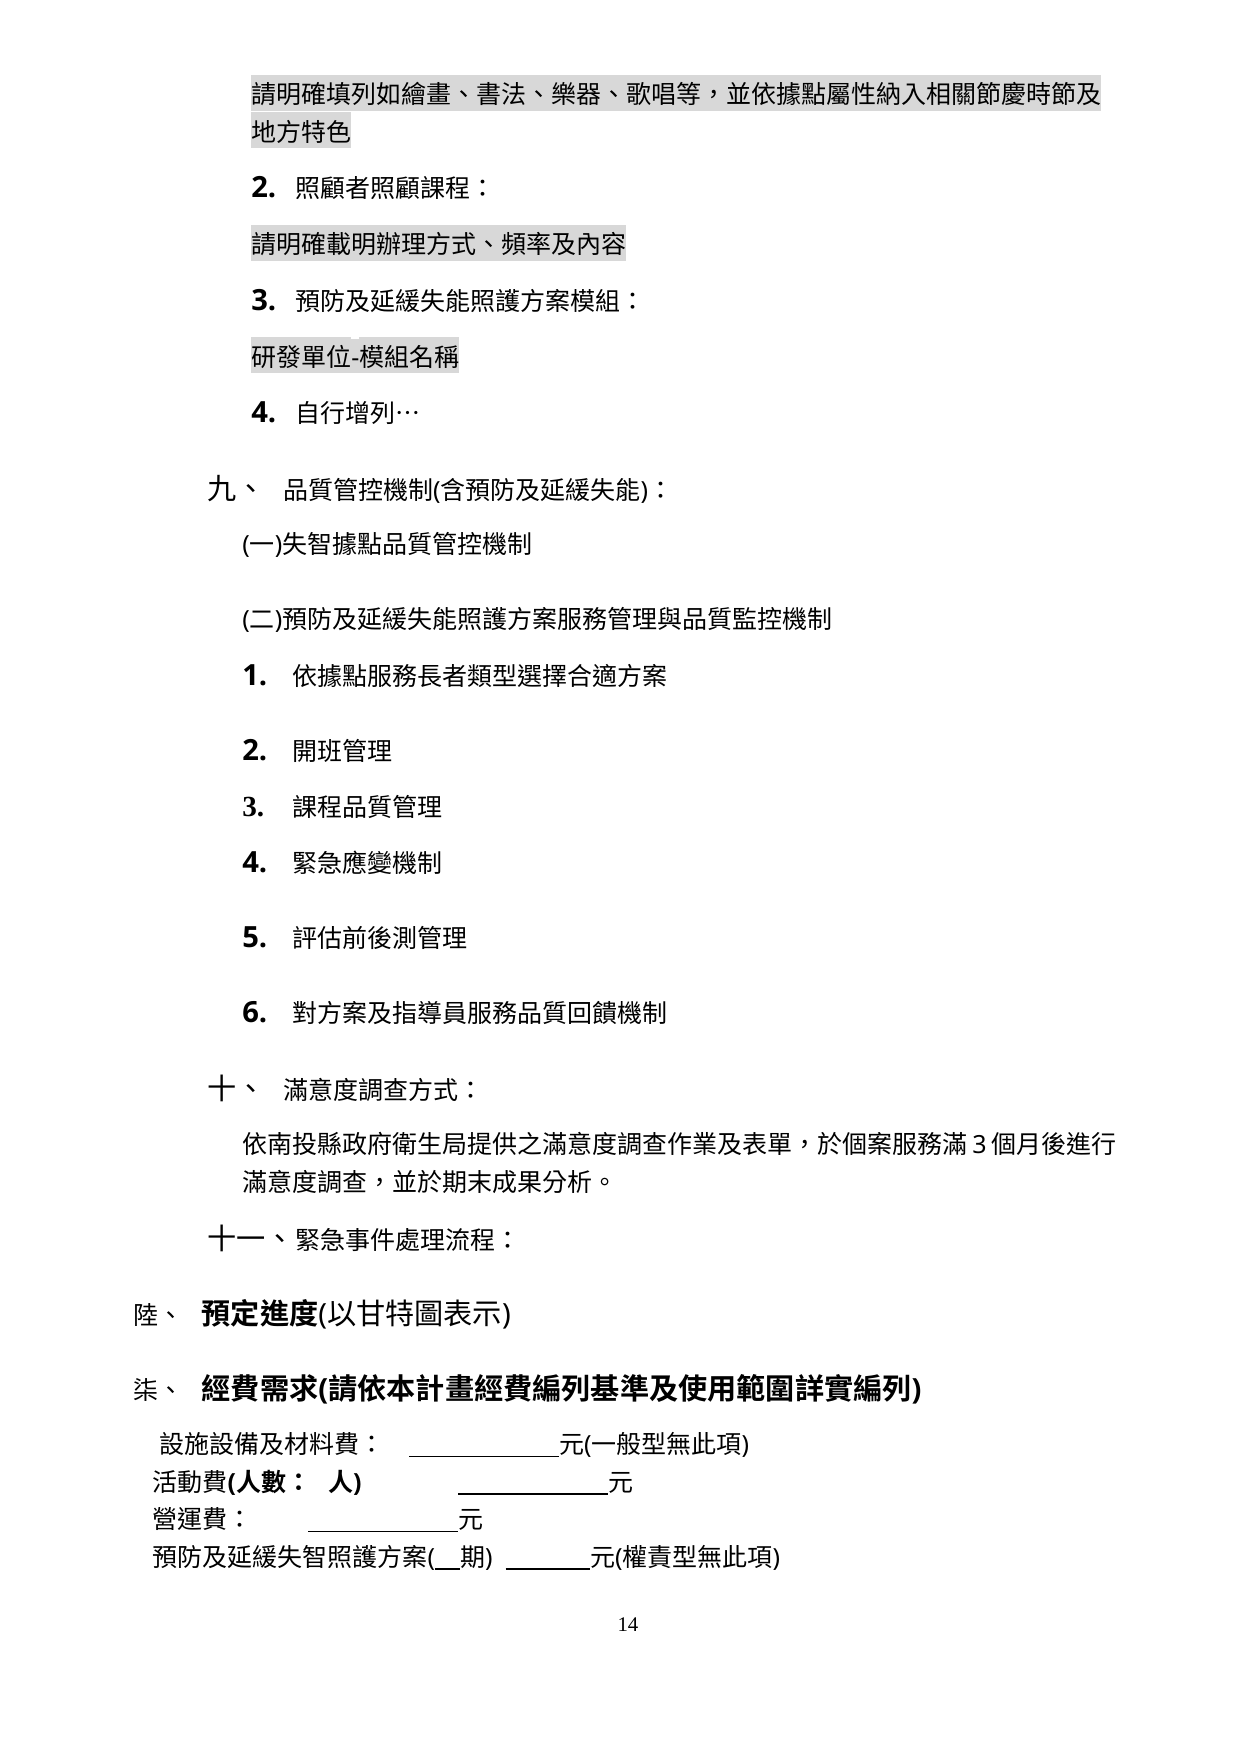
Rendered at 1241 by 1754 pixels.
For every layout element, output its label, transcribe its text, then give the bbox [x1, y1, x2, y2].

list 評估前後測管理 [242, 899, 1122, 974]
list (二)預防及延緩失能照護方案服務管理與品質監控機制 [242, 599, 1122, 636]
list 依據點服務長者類型選擇合適方案 [242, 636, 1122, 711]
list 照顧者照顧課程： [183, 149, 1122, 224]
list 研發單位-模組名稱 [251, 336, 1122, 374]
list 開班管理 [242, 711, 1122, 786]
list 品質管控機制(含預防及延緩失能)： [207, 449, 1122, 524]
list 對方案及指導員服務品質回饋機制 [242, 974, 1122, 1049]
list (一)失智據點品質管控機制 [242, 524, 1122, 561]
list 請明確載明辦理方式、頻率及內容 [251, 224, 1122, 261]
text 活動費(人數： 人) 元 [133, 1461, 1122, 1499]
list 經費需求(請依本計畫經費編列基準及使用範圍詳實編列) [133, 1349, 1122, 1424]
list 預防及延緩失能照護方案模組： [183, 261, 1122, 336]
list 依南投縣政府衛生局提供之滿意度調查作業及表單，於個案服務滿3個月後進行滿意度調查，並於期末成果分析。 [242, 1124, 1122, 1199]
list 請明確填列如繪畫、書法、樂器、歌唱等，並依據點屬性納入相關節慶時節及地方特色 [251, 74, 1122, 149]
text 營運費： 元 [133, 1499, 1122, 1536]
list 緊急應變機制 [242, 824, 1122, 899]
list 預定進度(以甘特圖表示) [133, 1274, 1122, 1349]
list 滿意度調查方式： [207, 1049, 1122, 1124]
list 緊急事件處理流程： [207, 1199, 1122, 1274]
text 設施設備及材料費： 元(一般型無此項) [133, 1424, 1122, 1461]
text 預防及延緩失智照護方案( 期) 元(權責型無此項) [133, 1536, 1122, 1574]
list 課程品質管理 [242, 786, 1122, 824]
list 自行增列… [183, 374, 1122, 449]
